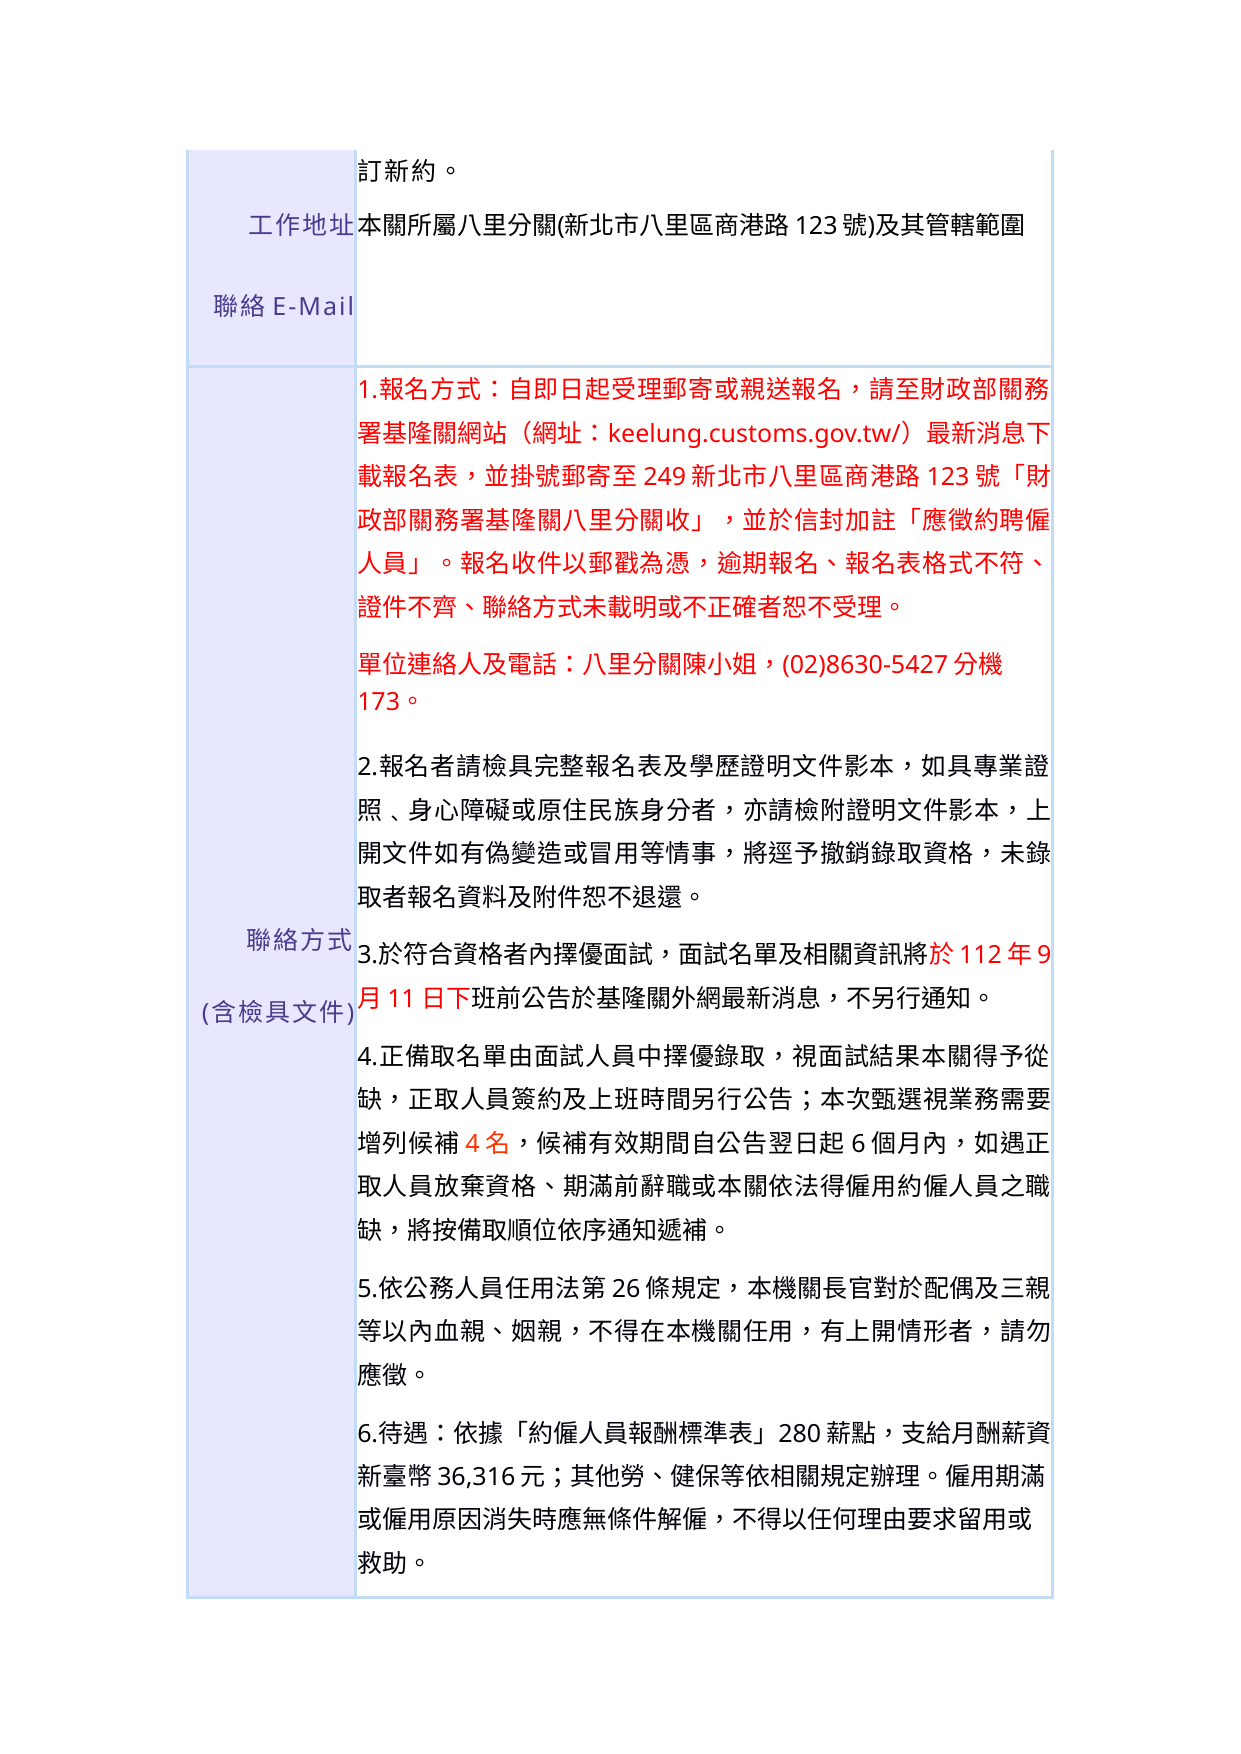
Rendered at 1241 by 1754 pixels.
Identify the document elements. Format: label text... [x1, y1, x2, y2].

table_cell 本關所屬八里分關(新北市八里區商港路123號)及其管轄範圍 [357, 204, 1051, 258]
table_cell 聯絡方式 (含檢具文件) [189, 368, 354, 1596]
table_cell [189, 150, 354, 204]
table_cell 聯絡E-Mail [189, 258, 354, 365]
table_cell [357, 258, 1051, 365]
table_cell 工作地址 [189, 204, 354, 258]
table_cell 1.報名方式：自即日起受理郵寄或親送報名，請至財政部關務署基隆關網站（網址：keelung.customs.gov.tw/‎）最新消息下載報名表，並掛號郵寄至249新北市八里區商港路123號「財政部關務署基隆關八里分關收」，並於信封加註「應徵約聘僱人員」。報名收件以郵戳為憑，逾期報名、報名表格式不符、證件不齊、聯絡方式未載明或不正確者恕不受理。 單位連絡人及電話：八里分關陳小姐，(02)8630-5427分機173。 2.報名者請檢具完整報名表及學歷證明文件影本，如具專業證照﹑身心障礙或原住民族身分者，亦請檢附證明文件影本，上開文件如有偽變造或冒用等情事，將逕予撤銷錄取資格，未錄取者報名資料及附件恕不退還。 3.於符合資格者內擇優面試，面試名單及相關資訊將於112年9月11日下班前公告於基隆關外網最新消息，不另行通知。 4.正備取名單由面試人員中擇優錄取，視面試結果本關得予從缺，正取人員簽約及上班時間另行公告；本次甄選視業務需要增列候補4名，候補有效期間自公告翌日起6個月內，如遇正取人員放棄資格、期滿前辭職或本關依法得僱用約僱人員之職缺，將按備取順位依序通知遞補。 5.依公務人員任用法第26條規定，本機關長官對於配偶及三親等以內血親、姻親，不得在本機關任用，有上開情形者，請勿應徵。 6.待遇：依據「約僱人員報酬標準表」280薪點，支給月酬薪資新臺幣36,316元；其他勞、健保等依相關規定辦理。僱用期滿或僱用原因消失時應無條件解僱，不得以任何理由要求留用或救助。 [357, 368, 1051, 1596]
table_cell 訂新約。 [357, 150, 1051, 204]
